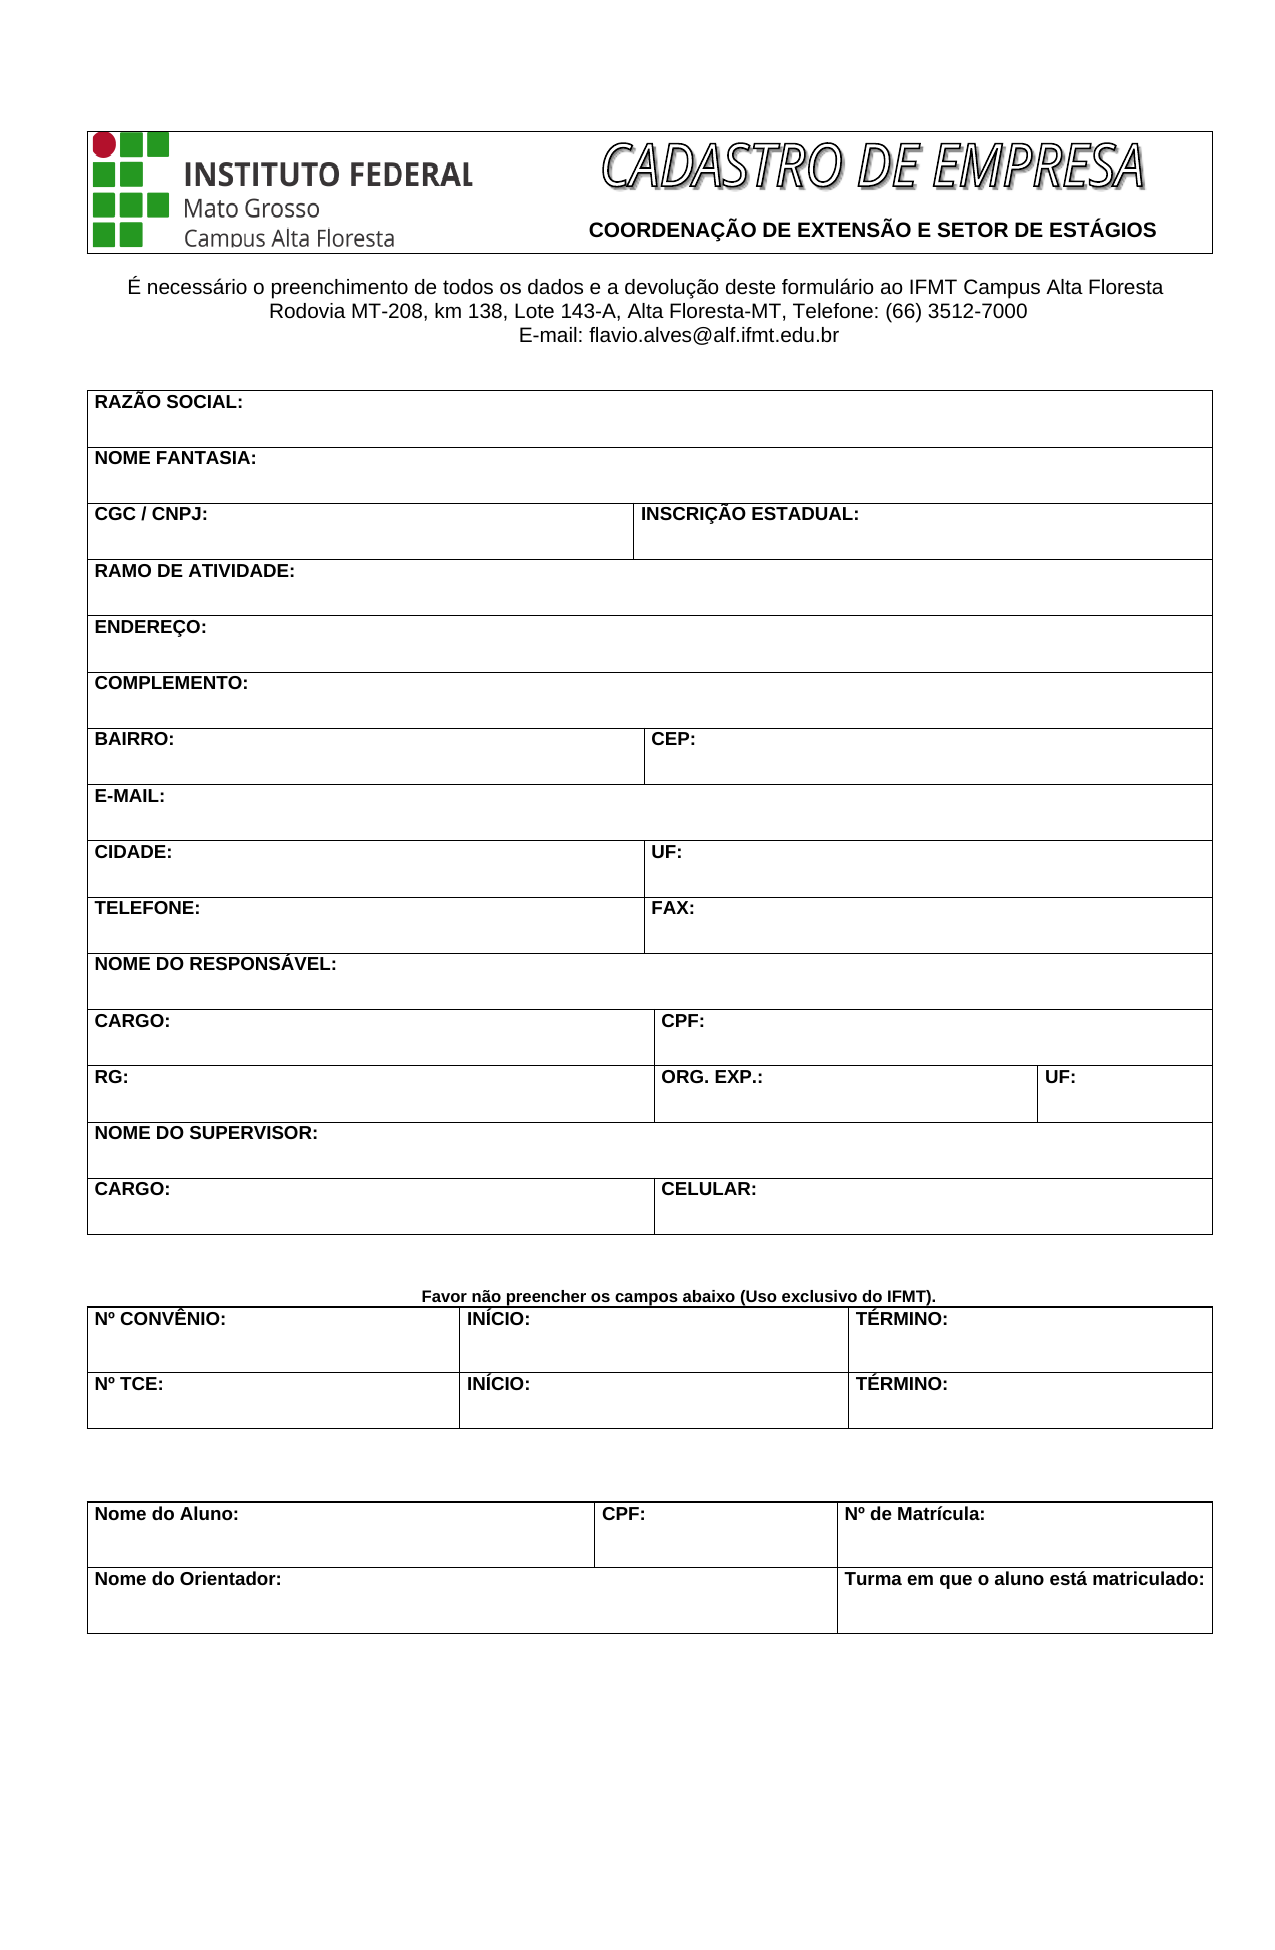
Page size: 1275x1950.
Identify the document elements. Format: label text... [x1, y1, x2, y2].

table_cell CARGO: [88, 1010, 654, 1065]
table_cell TÉRMINO: [849, 1373, 1212, 1428]
table_cell Turma em que o aluno está matriculado: [838, 1568, 1212, 1633]
table_cell ORG. EXP.: [655, 1066, 1037, 1121]
text É necessário o preenchimento de todos os dados e a devolução deste formulário ao IFMT Campus Alta Floresta [83, 275, 1208, 299]
table_cell CEP: [645, 729, 1212, 784]
text E-mail: flavio.alves@alf.ifmt.edu.br [177, 323, 1181, 347]
table_header Nome do Aluno: [88, 1503, 594, 1567]
table_cell Nome do Orientador: [88, 1568, 837, 1633]
table_cell CELULAR: [655, 1179, 1212, 1234]
picture [104, 132, 476, 253]
table_header COORDENAÇÃO DE EXTENSÃO E SETOR DE ESTÁGIOS [533, 132, 1212, 252]
table_header Nº CONVÊNIO: [88, 1308, 459, 1372]
table_cell TELEFONE: [88, 898, 644, 953]
table_cell BAIRRO: [88, 729, 644, 784]
table_cell RAMO DE ATIVIDADE: [88, 560, 1212, 615]
table_cell Nº TCE: [88, 1373, 459, 1428]
table_header RAZÃO SOCIAL: [88, 391, 1212, 446]
table_cell CPF: [655, 1010, 1212, 1065]
table_cell E-MAIL: [88, 785, 1212, 840]
table_cell FAX: [645, 898, 1212, 953]
table_cell NOME FANTASIA: [88, 448, 1212, 503]
table_header [88, 132, 104, 252]
table_cell INÍCIO: [460, 1373, 848, 1428]
table_cell UF: [645, 841, 1212, 896]
table_cell NOME DO RESPONSÁVEL: [88, 954, 1212, 1009]
table_cell NOME DO SUPERVISOR: [88, 1123, 1212, 1178]
table_cell COMPLEMENTO: [88, 673, 1212, 728]
table_header Nº de Matrícula: [838, 1503, 1212, 1567]
text Rodovia MT-208, km 138, Lote 143-A, Alta Floresta-MT, Telefone: (66) 3512-7000 [83, 299, 1208, 323]
subtitle Favor não preencher os campos abaixo (Uso exclusivo do IFMT). [177, 1287, 1181, 1306]
table_cell CARGO: [88, 1179, 654, 1234]
table_header CPF: [595, 1503, 837, 1567]
table_cell CIDADE: [88, 841, 644, 896]
table_header TÉRMINO: [849, 1308, 1212, 1372]
table_cell RG: [88, 1066, 654, 1121]
table_cell INSCRIÇÃO ESTADUAL: [634, 504, 1212, 559]
table_header INÍCIO: [460, 1308, 848, 1372]
table_cell UF: [1038, 1066, 1212, 1121]
table_cell ENDEREÇO: [88, 616, 1212, 671]
table_cell CGC / CNPJ: [88, 504, 633, 559]
table_header [476, 132, 533, 252]
